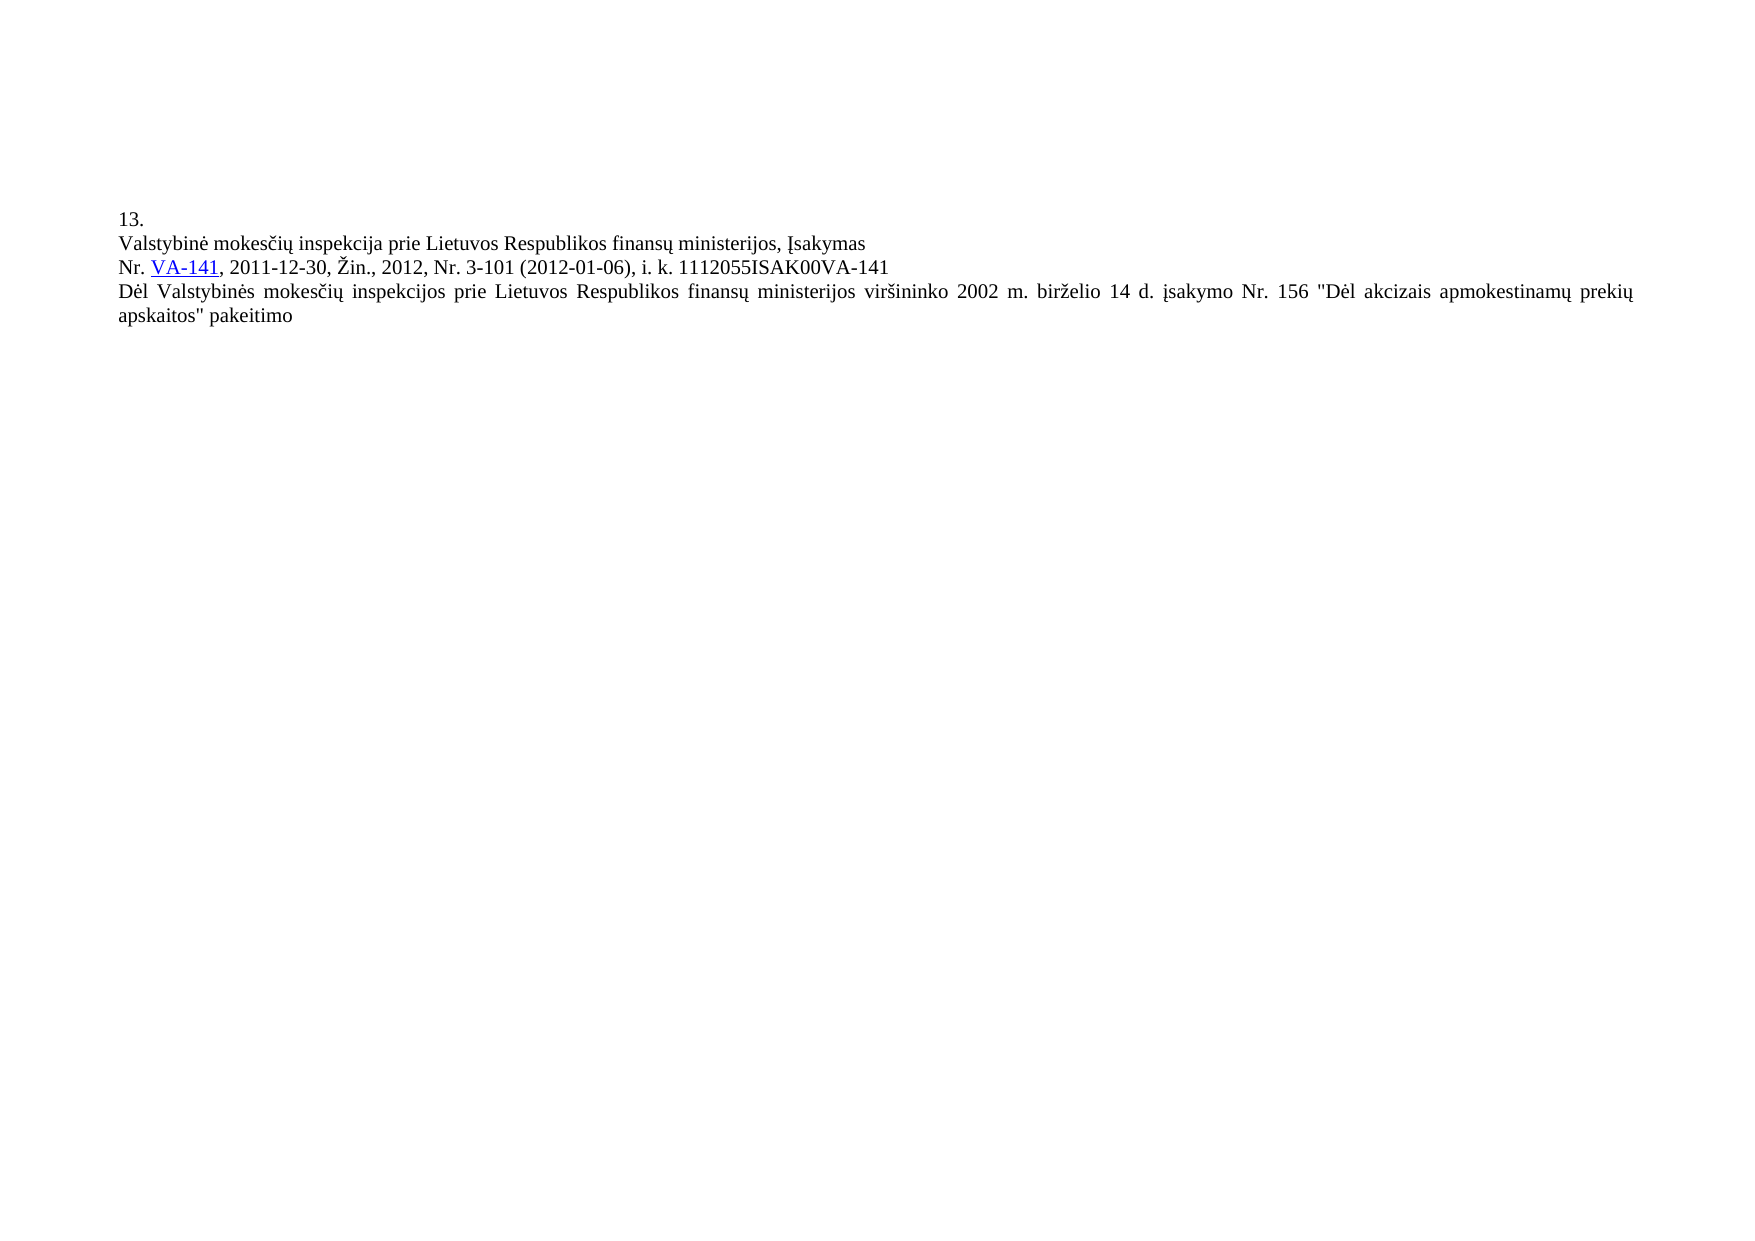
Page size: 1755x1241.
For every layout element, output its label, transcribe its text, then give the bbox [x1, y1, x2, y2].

text Dėl Valstybinės mokesčių inspekcijos prie Lietuvos Respublikos finansų ministerijos viršininko 2002 m. birželio 14 d. įsakymo Nr. 156 "Dėl akcizais apmokestinamų prekių apskaitos" pakeitimo [118, 279, 1636, 327]
text Valstybinė mokesčių inspekcija prie Lietuvos Respublikos finansų ministerijos, Įsakymas [118, 231, 1636, 255]
text Nr. VA-141, 2011-12-30, Žin., 2012, Nr. 3-101 (2012-01-06), i. k. 1112055ISAK00VA-141 [118, 255, 1636, 279]
text 13. [118, 207, 1636, 231]
